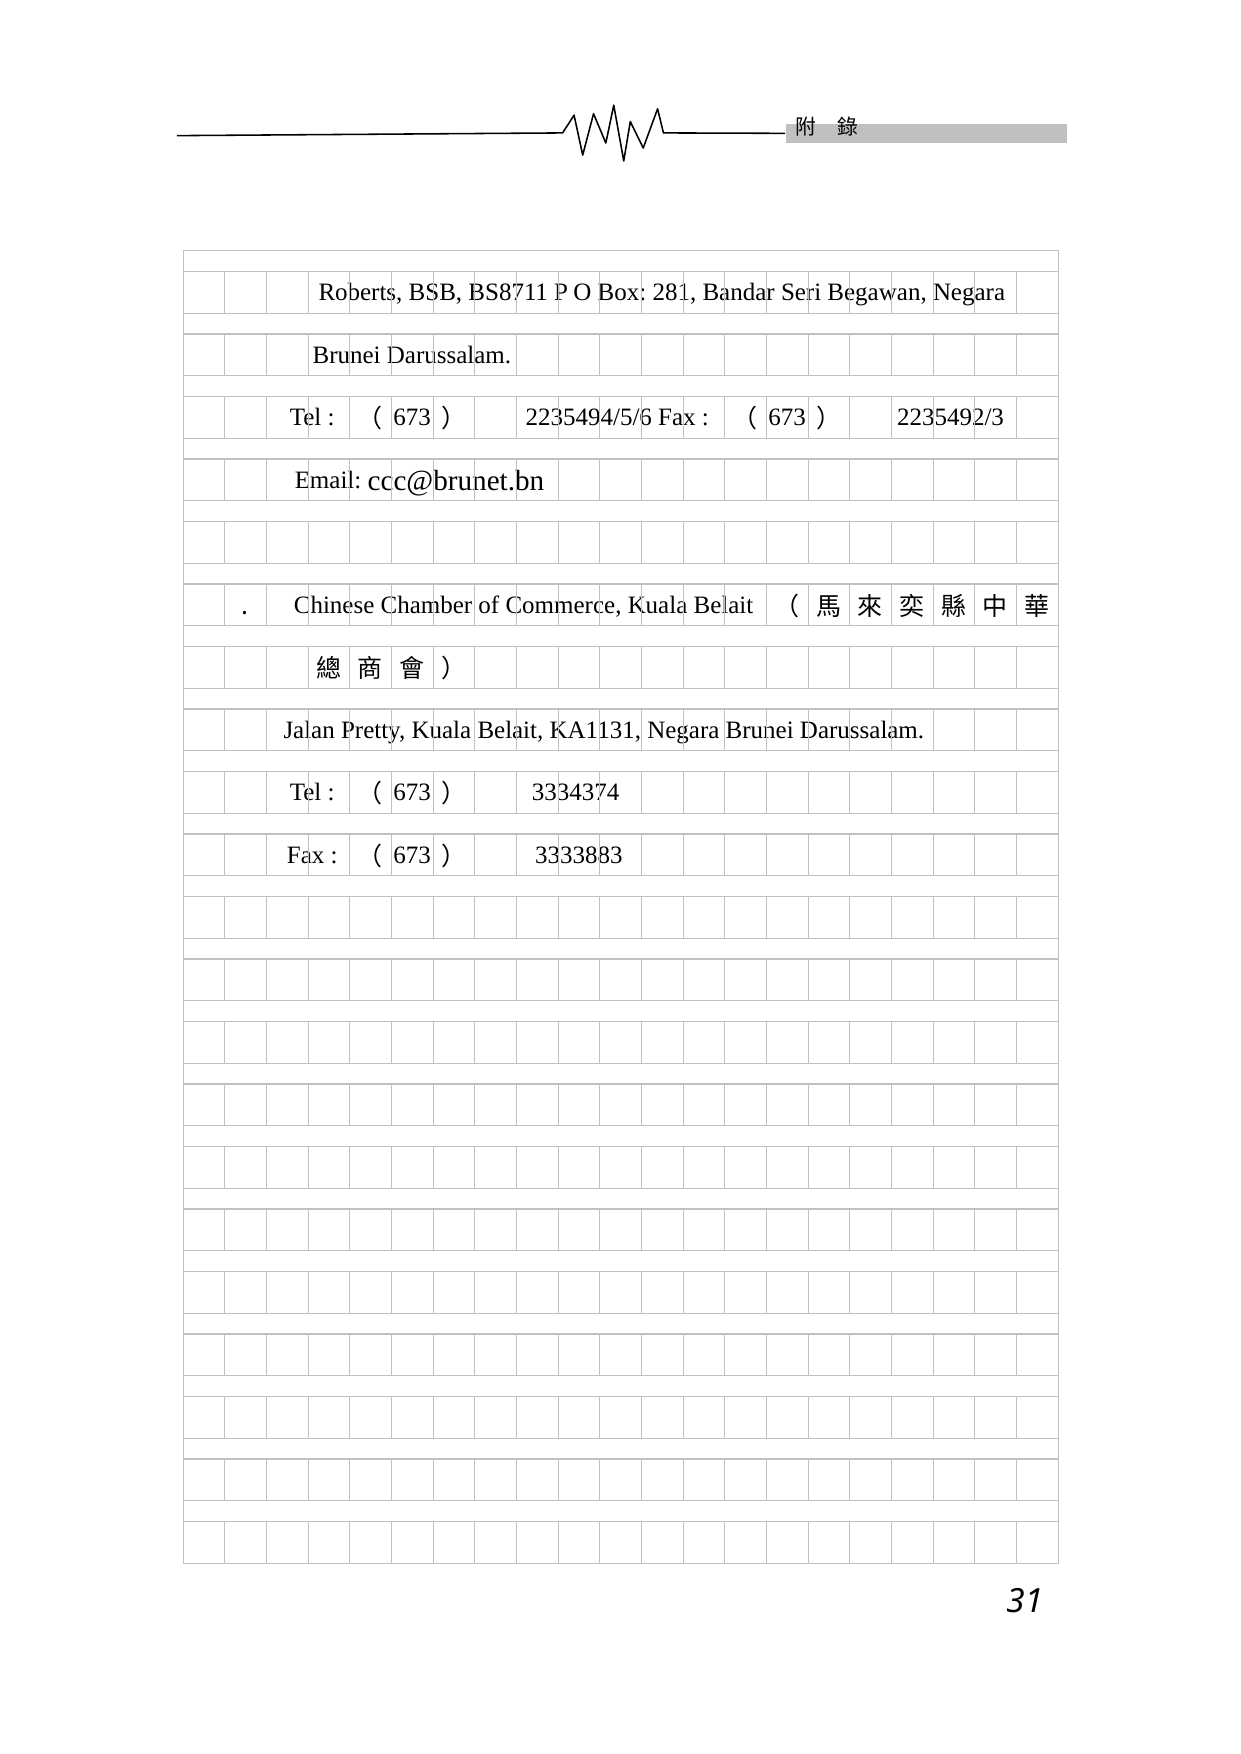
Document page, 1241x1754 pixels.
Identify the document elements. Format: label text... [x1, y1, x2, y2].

text ․ Chinese Chamber of Commerce, Kuala Belait（馬來奕縣中華總商會） [517, 647, 558, 688]
text Tel : （673） 3334374 [892, 772, 933, 813]
text Email: ccc@brunet.bn [850, 460, 891, 500]
text Fax : （673） 3333883 [975, 835, 1016, 875]
text Fax : （673） 3333883 [642, 835, 683, 875]
text Tel : （673） 3334374 [1017, 772, 1058, 813]
text ․ Chinese Chamber of Commerce, Kuala Belait（馬來奕縣中華總商會） [392, 647, 433, 688]
text Tel : （673） 2235494/5/6 Fax : （673） 2235492/3 [207, 376, 1058, 396]
text ․ Chinese Chamber of Commerce, Kuala Belait（馬來奕縣中華總商會） [475, 647, 516, 688]
text Tel : （673） 2235494/5/6 Fax : （673） 2235492/3 [475, 397, 516, 438]
text Tel : （673） 3334374 [809, 772, 849, 813]
text Tel : （673） 3334374 [434, 772, 474, 813]
text ․ Chinese Chamber of Commerce, Kuala Belait（馬來奕縣中華總商會） [475, 585, 516, 625]
text Tel : （673） 3334374 [934, 772, 974, 813]
text ․ Chinese Chamber of Commerce, Kuala Belait（馬來奕縣中華總商會） [934, 585, 974, 625]
text Fax : （673） 3333883 [850, 835, 891, 875]
text Tel : （673） 3334374 [309, 772, 349, 813]
text Email: ccc@brunet.bn [475, 460, 516, 500]
text ․ Chinese Chamber of Commerce, Kuala Belait（馬來奕縣中華總商會） [975, 585, 1016, 625]
text Tel : （673） 2235494/5/6 Fax : （673） 2235492/3 [975, 397, 1016, 438]
text ․ Chinese Chamber of Commerce, Kuala Belait（馬來奕縣中華總商會） [892, 647, 933, 688]
text Email: ccc@brunet.bn [725, 460, 766, 500]
text Fax : （673） 3333883 [892, 835, 933, 875]
text Email: ccc@brunet.bn [207, 439, 1058, 458]
text ․ Chinese Chamber of Commerce, Kuala Belait（馬來奕縣中華總商會） [642, 647, 683, 688]
text Fax : （673） 3333883 [392, 835, 433, 875]
text Email: ccc@brunet.bn [642, 460, 683, 500]
text Tel : （673） 2235494/5/6 Fax : （673） 2235492/3 [559, 397, 599, 438]
text Jalan Pretty, Kuala Belait, KA1131, Negara Brunei Darussalam. [350, 710, 391, 750]
text Email: ccc@brunet.bn [350, 460, 391, 500]
text Tel : （673） 3334374 [517, 772, 558, 813]
text Jalan Pretty, Kuala Belait, KA1131, Negara Brunei Darussalam. [475, 710, 516, 750]
text Tel : （673） 3334374 [350, 772, 391, 813]
text Jalan Pretty, Kuala Belait, KA1131, Negara Brunei Darussalam. [392, 710, 433, 750]
text ․ Chinese Chamber of Commerce, Kuala Belait（馬來奕縣中華總商會） [809, 647, 849, 688]
text Email: ccc@brunet.bn [600, 460, 641, 500]
text Email: ccc@brunet.bn [975, 460, 1016, 500]
text Tel : （673） 3334374 [725, 772, 766, 813]
text ․ Chinese Chamber of Commerce, Kuala Belait（馬來奕縣中華總商會） [850, 647, 891, 688]
text ․ Chinese Chamber of Commerce, Kuala Belait（馬來奕縣中華總商會） [434, 647, 474, 688]
text Tel : （673） 2235494/5/6 Fax : （673） 2235492/3 [684, 397, 724, 438]
text Email: ccc@brunet.bn [309, 460, 349, 500]
text ․ Chinese Chamber of Commerce, Kuala Belait（馬來奕縣中華總商會） [892, 585, 933, 625]
text Tel : （673） 2235494/5/6 Fax : （673） 2235492/3 [309, 397, 349, 438]
text ․ Chinese Chamber of Commerce, Kuala Belait（馬來奕縣中華總商會） [767, 585, 808, 625]
text Tel : （673） 2235494/5/6 Fax : （673） 2235492/3 [434, 397, 474, 438]
text Email: ccc@brunet.bn [934, 460, 974, 500]
text Email: ccc@brunet.bn [559, 460, 599, 500]
text Jalan Pretty, Kuala Belait, KA1131, Negara Brunei Darussalam. [975, 710, 1016, 750]
text ․ Chinese Chamber of Commerce, Kuala Belait（馬來奕縣中華總商會） [559, 585, 599, 625]
text Jalan Pretty, Kuala Belait, KA1131, Negara Brunei Darussalam. [1017, 710, 1058, 750]
text ․ Chinese Chamber of Commerce, Kuala Belait（馬來奕縣中華總商會） [267, 585, 308, 625]
text Email: ccc@brunet.bn [892, 460, 933, 500]
text Tel : （673） 2235494/5/6 Fax : （673） 2235492/3 [809, 397, 849, 438]
text Email: ccc@brunet.bn [267, 460, 308, 500]
text ․ Chinese Chamber of Commerce, Kuala Belait（馬來奕縣中華總商會） [1017, 585, 1058, 625]
text Fax : （673） 3333883 [934, 835, 974, 875]
text Tel : （673） 2235494/5/6 Fax : （673） 2235492/3 [1017, 397, 1058, 438]
text ․ Chinese Chamber of Commerce, Kuala Belait（馬來奕縣中華總商會） [225, 647, 266, 688]
text Tel : （673） 2235494/5/6 Fax : （673） 2235492/3 [350, 397, 391, 438]
text 2ND -4TH Floor,, Chinese Chamber of Commerce Building, No 72, Jalan Roberts, BSB, BS8711 P O Box: 281, Bandar Seri Begawan, Negara Brunei Darussalam. [207, 314, 1058, 333]
text Fax : （673） 3333883 [725, 835, 766, 875]
text Fax : （673） 3333883 [350, 835, 391, 875]
text ․ Chinese Chamber of Commerce, Kuala Belait（馬來奕縣中華總商會） [350, 647, 391, 688]
text Fax : （673） 3333883 [434, 835, 474, 875]
text ․ Chinese Chamber of Commerce, Kuala Belait（馬來奕縣中華總商會） [600, 585, 641, 625]
text ․ Chinese Chamber of Commerce, Kuala Belait（馬來奕縣中華總商會） [975, 647, 1016, 688]
text ․ Chinese Chamber of Commerce, Kuala Belait（馬來奕縣中華總商會） [559, 647, 599, 688]
text Email: ccc@brunet.bn [434, 460, 474, 500]
text Fax : （673） 3333883 [600, 835, 641, 875]
text Jalan Pretty, Kuala Belait, KA1131, Negara Brunei Darussalam. [517, 710, 558, 750]
text 2ND -4TH Floor,, Chinese Chamber of Commerce Building, No 72, Jalan Roberts, BSB, BS8711 P O Box: 281, Bandar Seri Begawan, Negara Brunei Darussalam. [207, 251, 1058, 271]
text Tel : （673） 3334374 [475, 772, 516, 813]
text ․ Chinese Chamber of Commerce, Kuala Belait（馬來奕縣中華總商會） [600, 647, 641, 688]
text Fax : （673） 3333883 [767, 835, 808, 875]
text Tel : （673） 2235494/5/6 Fax : （673） 2235492/3 [767, 397, 808, 438]
text Tel : （673） 2235494/5/6 Fax : （673） 2235492/3 [392, 397, 433, 438]
text Tel : （673） 2235494/5/6 Fax : （673） 2235492/3 [892, 397, 933, 438]
text Tel : （673） 3334374 [267, 772, 308, 813]
text Tel : （673） 3334374 [207, 772, 224, 813]
text ․ Chinese Chamber of Commerce, Kuala Belait（馬來奕縣中華總商會） [684, 585, 724, 625]
text ․ Chinese Chamber of Commerce, Kuala Belait（馬來奕縣中華總商會） [1017, 647, 1058, 688]
text Tel : （673） 2235494/5/6 Fax : （673） 2235492/3 [600, 397, 641, 438]
text Jalan Pretty, Kuala Belait, KA1131, Negara Brunei Darussalam. [684, 710, 724, 750]
text Jalan Pretty, Kuala Belait, KA1131, Negara Brunei Darussalam. [934, 710, 974, 750]
text Fax : （673） 3333883 [809, 835, 849, 875]
text ․ Chinese Chamber of Commerce, Kuala Belait（馬來奕縣中華總商會） [434, 585, 474, 625]
text Tel : （673） 3334374 [850, 772, 891, 813]
text Fax : （673） 3333883 [1017, 835, 1058, 875]
text Email: ccc@brunet.bn [225, 460, 266, 500]
text Tel : （673） 3334374 [684, 772, 724, 813]
text Email: ccc@brunet.bn [809, 460, 849, 500]
text Tel : （673） 2235494/5/6 Fax : （673） 2235492/3 [517, 397, 558, 438]
text ․ Chinese Chamber of Commerce, Kuala Belait（馬來奕縣中華總商會） [934, 647, 974, 688]
text Tel : （673） 3334374 [642, 772, 683, 813]
text ․ Chinese Chamber of Commerce, Kuala Belait（馬來奕縣中華總商會） [309, 647, 349, 688]
text Email: ccc@brunet.bn [517, 460, 558, 500]
text ․ Chinese Chamber of Commerce, Kuala Belait（馬來奕縣中華總商會） [392, 585, 433, 625]
text Jalan Pretty, Kuala Belait, KA1131, Negara Brunei Darussalam. [434, 710, 474, 750]
text Jalan Pretty, Kuala Belait, KA1131, Negara Brunei Darussalam. [309, 710, 349, 750]
text Tel : （673） 3334374 [392, 772, 433, 813]
text Email: ccc@brunet.bn [207, 460, 224, 500]
text ․ Chinese Chamber of Commerce, Kuala Belait（馬來奕縣中華總商會） [725, 585, 766, 625]
text Fax : （673） 3333883 [517, 835, 558, 875]
text Jalan Pretty, Kuala Belait, KA1131, Negara Brunei Darussalam. [267, 710, 308, 750]
text Fax : （673） 3333883 [267, 835, 308, 875]
text Tel : （673） 2235494/5/6 Fax : （673） 2235492/3 [725, 397, 766, 438]
text Fax : （673） 3333883 [225, 835, 266, 875]
text Email: ccc@brunet.bn [767, 460, 808, 500]
text Jalan Pretty, Kuala Belait, KA1131, Negara Brunei Darussalam. [207, 689, 1058, 708]
text ․ Chinese Chamber of Commerce, Kuala Belait（馬來奕縣中華總商會） [207, 626, 1058, 646]
text Tel : （673） 3334374 [975, 772, 1016, 813]
text ․ Chinese Chamber of Commerce, Kuala Belait（馬來奕縣中華總商會） [207, 564, 1058, 583]
text Jalan Pretty, Kuala Belait, KA1131, Negara Brunei Darussalam. [767, 710, 808, 750]
text ․ Chinese Chamber of Commerce, Kuala Belait（馬來奕縣中華總商會） [725, 647, 766, 688]
text Email: ccc@brunet.bn [1017, 460, 1058, 500]
text ․ Chinese Chamber of Commerce, Kuala Belait（馬來奕縣中華總商會） [309, 585, 349, 625]
text Tel : （673） 3334374 [225, 772, 266, 813]
text Tel : （673） 3334374 [207, 751, 1058, 771]
text Fax : （673） 3333883 [559, 835, 599, 875]
text Jalan Pretty, Kuala Belait, KA1131, Negara Brunei Darussalam. [850, 710, 891, 750]
text Jalan Pretty, Kuala Belait, KA1131, Negara Brunei Darussalam. [600, 710, 641, 750]
text Fax : （673） 3333883 [475, 835, 516, 875]
text ․ Chinese Chamber of Commerce, Kuala Belait（馬來奕縣中華總商會） [267, 647, 308, 688]
text Jalan Pretty, Kuala Belait, KA1131, Negara Brunei Darussalam. [809, 710, 849, 750]
text Jalan Pretty, Kuala Belait, KA1131, Negara Brunei Darussalam. [642, 710, 683, 750]
text Fax : （673） 3333883 [309, 835, 349, 875]
text ․ Chinese Chamber of Commerce, Kuala Belait（馬來奕縣中華總商會） [684, 647, 724, 688]
text Tel : （673） 3334374 [600, 772, 641, 813]
text Tel : （673） 2235494/5/6 Fax : （673） 2235492/3 [642, 397, 683, 438]
text Tel : （673） 2235494/5/6 Fax : （673） 2235492/3 [850, 397, 891, 438]
text Jalan Pretty, Kuala Belait, KA1131, Negara Brunei Darussalam. [892, 710, 933, 750]
text ․ Chinese Chamber of Commerce, Kuala Belait（馬來奕縣中華總商會） [809, 585, 849, 625]
text Jalan Pretty, Kuala Belait, KA1131, Negara Brunei Darussalam. [725, 710, 766, 750]
text Email: ccc@brunet.bn [392, 460, 433, 500]
text Email: ccc@brunet.bn [684, 460, 724, 500]
text Jalan Pretty, Kuala Belait, KA1131, Negara Brunei Darussalam. [559, 710, 599, 750]
text ․ Chinese Chamber of Commerce, Kuala Belait（馬來奕縣中華總商會） [850, 585, 891, 625]
text Tel : （673） 2235494/5/6 Fax : （673） 2235492/3 [934, 397, 974, 438]
text ․ Chinese Chamber of Commerce, Kuala Belait（馬來奕縣中華總商會） [642, 585, 683, 625]
text Fax : （673） 3333883 [207, 835, 224, 875]
text Tel : （673） 3334374 [559, 772, 599, 813]
text Fax : （673） 3333883 [207, 814, 1058, 833]
text Tel : （673） 3334374 [767, 772, 808, 813]
text ․ Chinese Chamber of Commerce, Kuala Belait（馬來奕縣中華總商會） [350, 585, 391, 625]
text Jalan Pretty, Kuala Belait, KA1131, Negara Brunei Darussalam. [225, 710, 266, 750]
text ․ Chinese Chamber of Commerce, Kuala Belait（馬來奕縣中華總商會） [225, 585, 266, 625]
text ․ Chinese Chamber of Commerce, Kuala Belait（馬來奕縣中華總商會） [517, 585, 558, 625]
text Tel : （673） 2235494/5/6 Fax : （673） 2235492/3 [267, 397, 308, 438]
text ․ Chinese Chamber of Commerce, Kuala Belait（馬來奕縣中華總商會） [767, 647, 808, 688]
text Tel : （673） 2235494/5/6 Fax : （673） 2235492/3 [225, 397, 266, 438]
text Fax : （673） 3333883 [684, 835, 724, 875]
